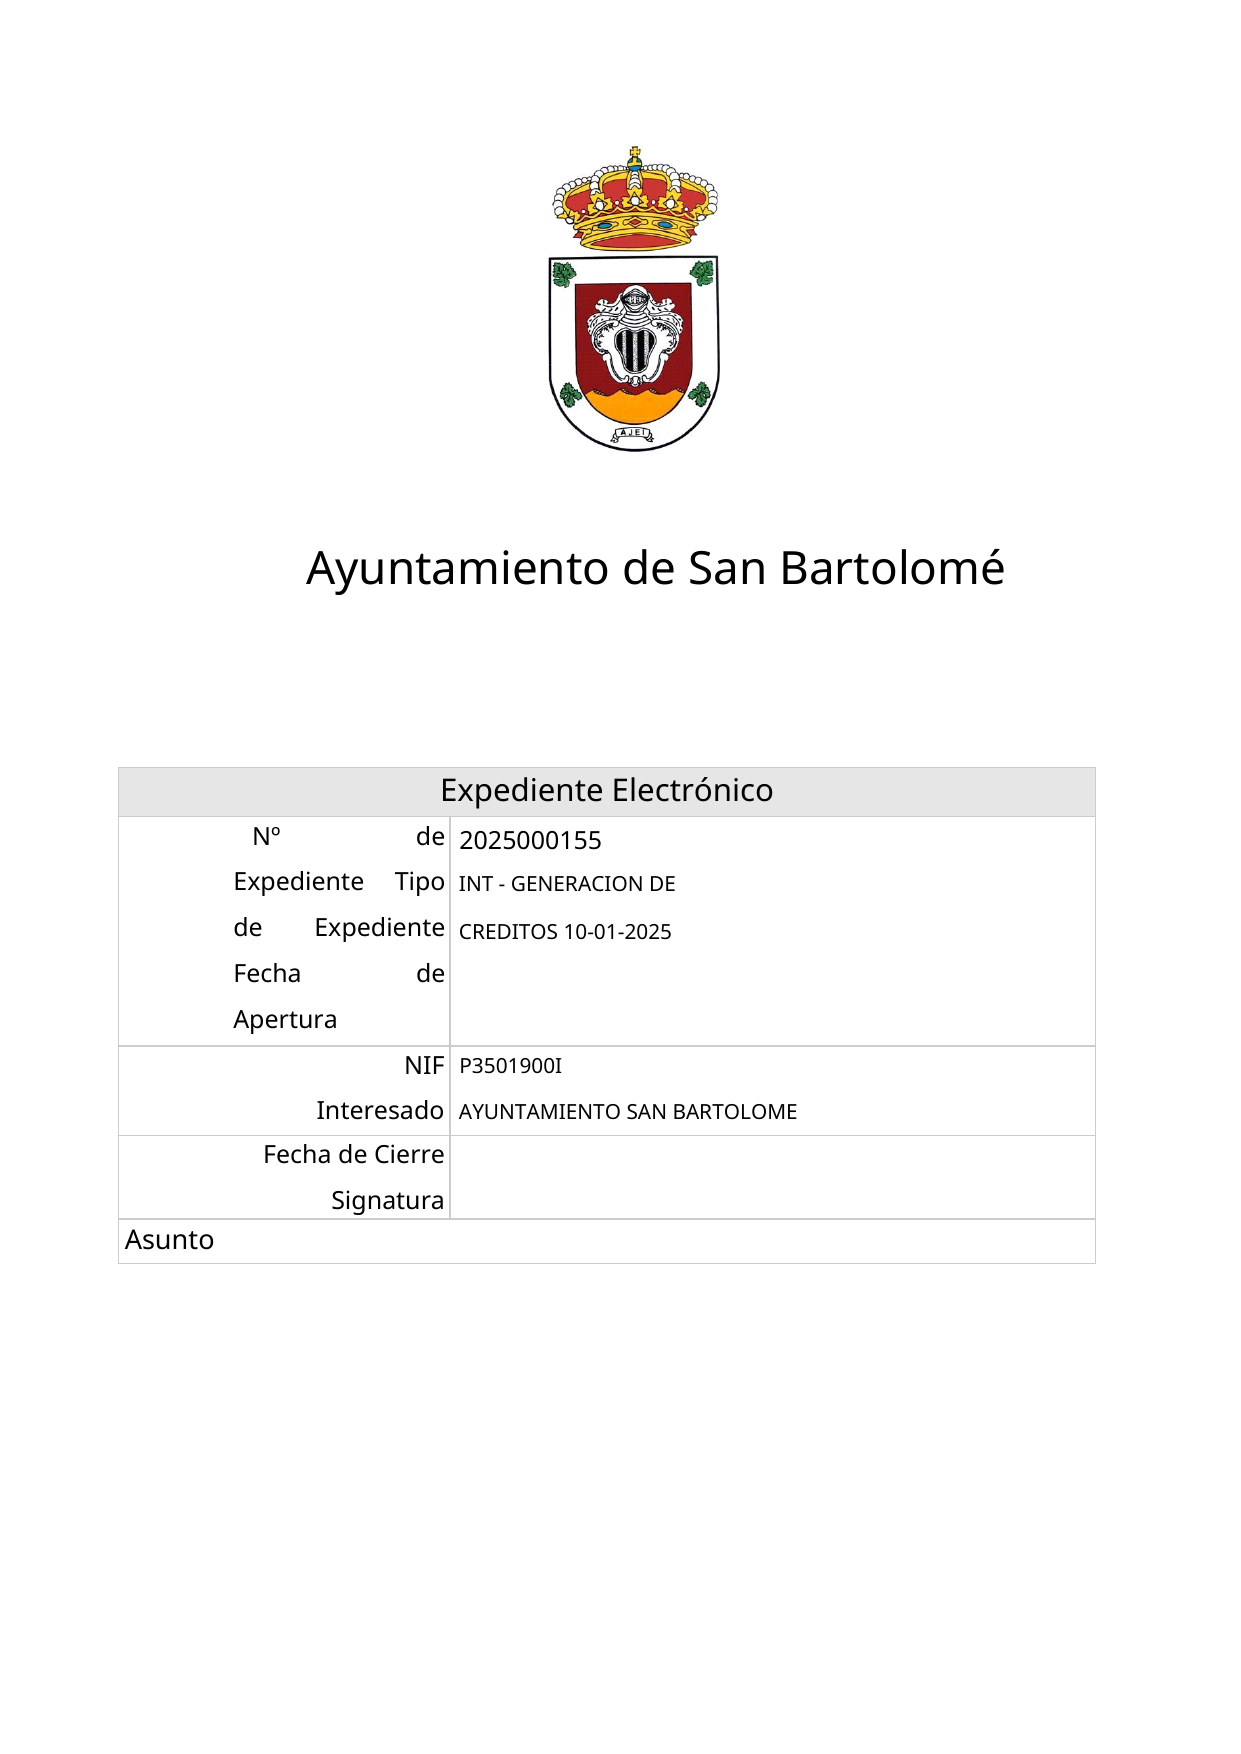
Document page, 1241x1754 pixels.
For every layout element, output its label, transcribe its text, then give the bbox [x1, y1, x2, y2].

table_cell NIF Interesado [119, 1047, 449, 1135]
table_cell [451, 1136, 1095, 1218]
table_cell Asunto [119, 1220, 1095, 1263]
table_cell Fecha de Cierre Signatura [119, 1136, 449, 1218]
table_cell 2025000155 INT - GENERACION DE CREDITOS 10-01-2025 [451, 817, 1095, 1045]
table_cell Nº de Expediente Tipo de Expediente Fecha de Apertura [119, 817, 449, 1045]
table_header Expediente Electrónico [119, 768, 1095, 816]
text Ayuntamiento de San Bartolomé [306, 536, 1122, 598]
table_cell P3501900I AYUNTAMIENTO SAN BARTOLOME [451, 1047, 1095, 1135]
